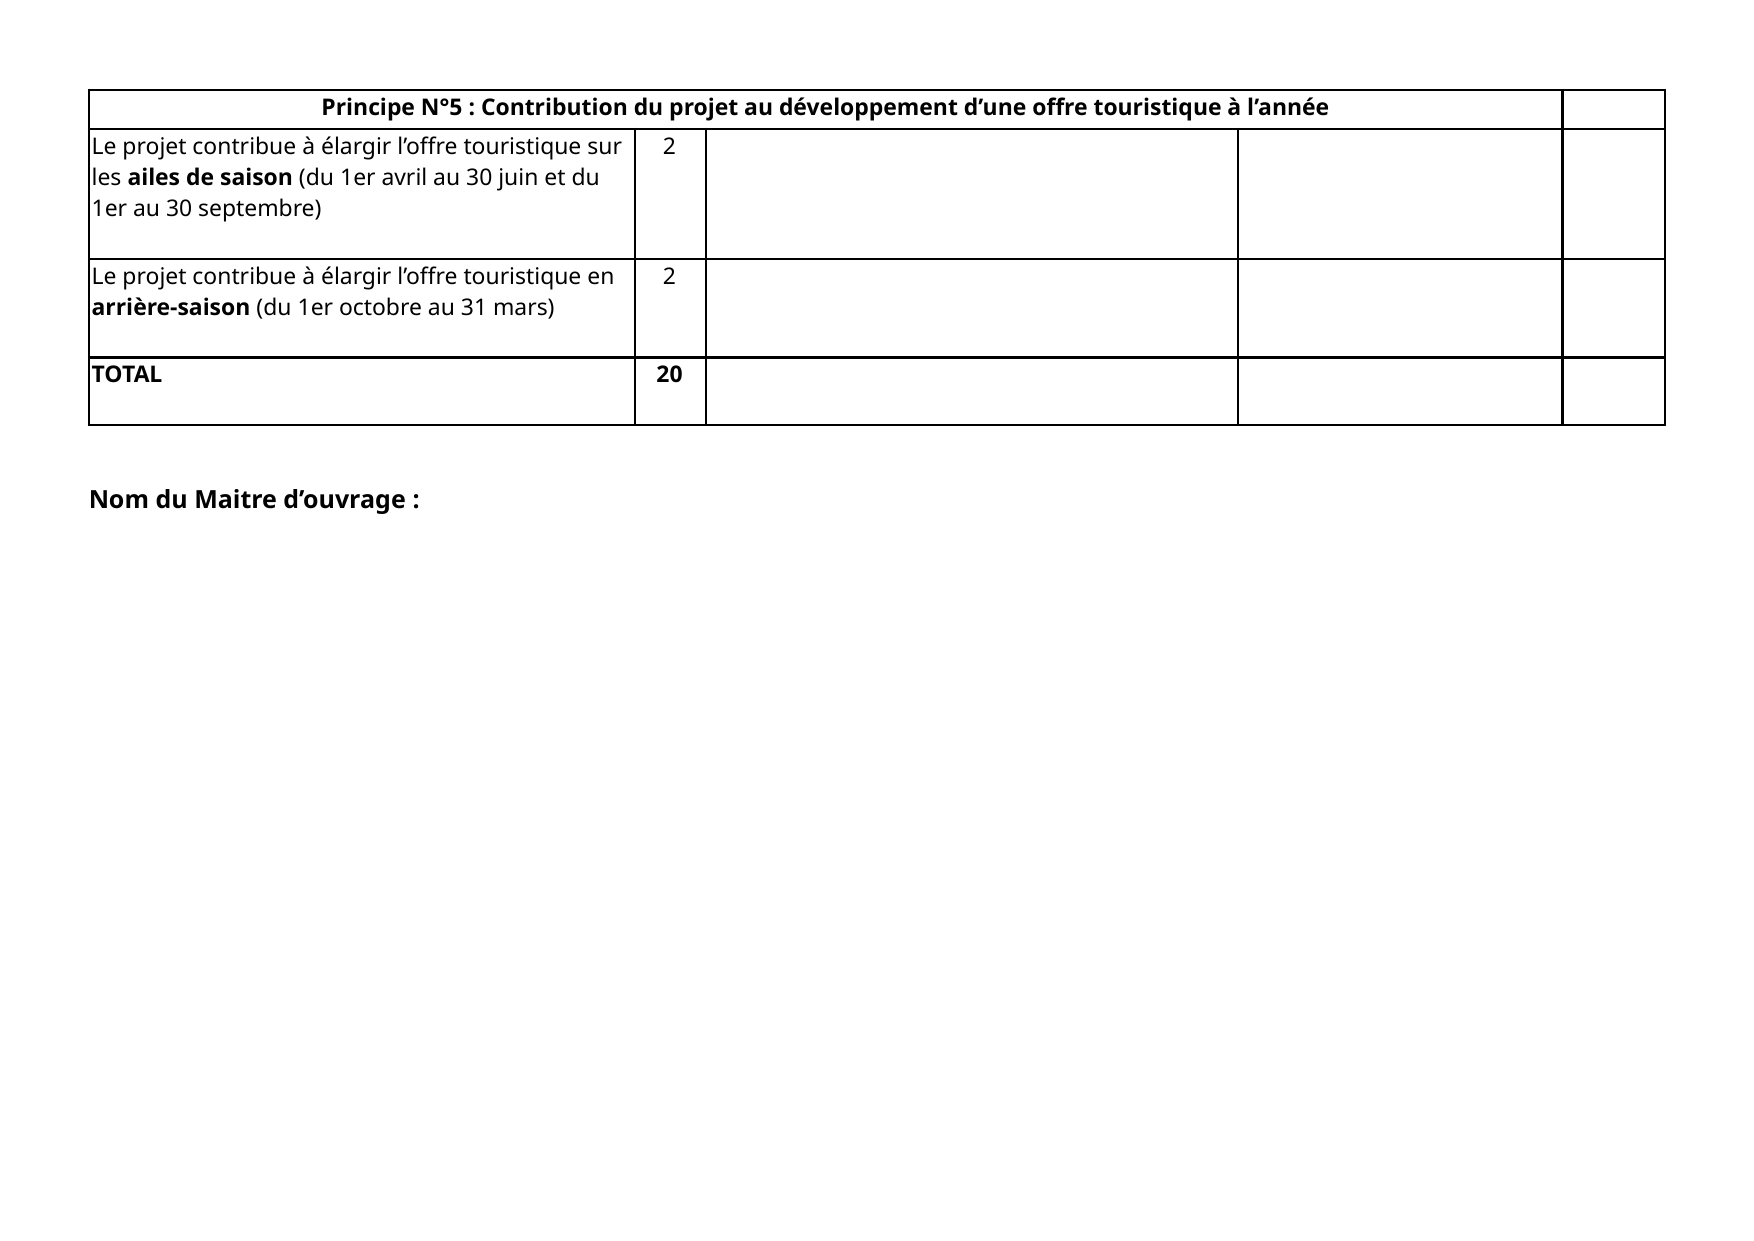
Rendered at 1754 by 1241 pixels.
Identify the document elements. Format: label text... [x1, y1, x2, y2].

table_cell [707, 130, 1237, 258]
table_cell [707, 359, 1237, 424]
text Nom du Maitre d’ouvrage : [88, 481, 1665, 515]
table_cell [1239, 130, 1561, 258]
table_cell 2 [636, 130, 705, 258]
table_cell Le projet contribue à élargir l’offre touristique en arrière-saison (du 1er octobre au 31 mars) [90, 260, 634, 356]
table_cell [1239, 260, 1561, 356]
table_cell Le projet contribue à élargir l’offre touristique sur les ailes de saison (du 1er avril au 30 juin et du 1er au 30 septembre) [90, 130, 634, 258]
table_cell Principe N°5 : Contribution du projet au développement d’une offre touristique à l’année [90, 91, 1561, 128]
table_cell [707, 260, 1237, 356]
table_cell [1564, 260, 1664, 356]
table_cell [1564, 359, 1664, 424]
table_cell [1564, 130, 1664, 258]
table_cell TOTAL [90, 359, 634, 424]
table_cell 20 [636, 359, 705, 424]
table_cell [1239, 359, 1561, 424]
table_cell [1564, 91, 1664, 128]
table_cell 2 [636, 260, 705, 356]
